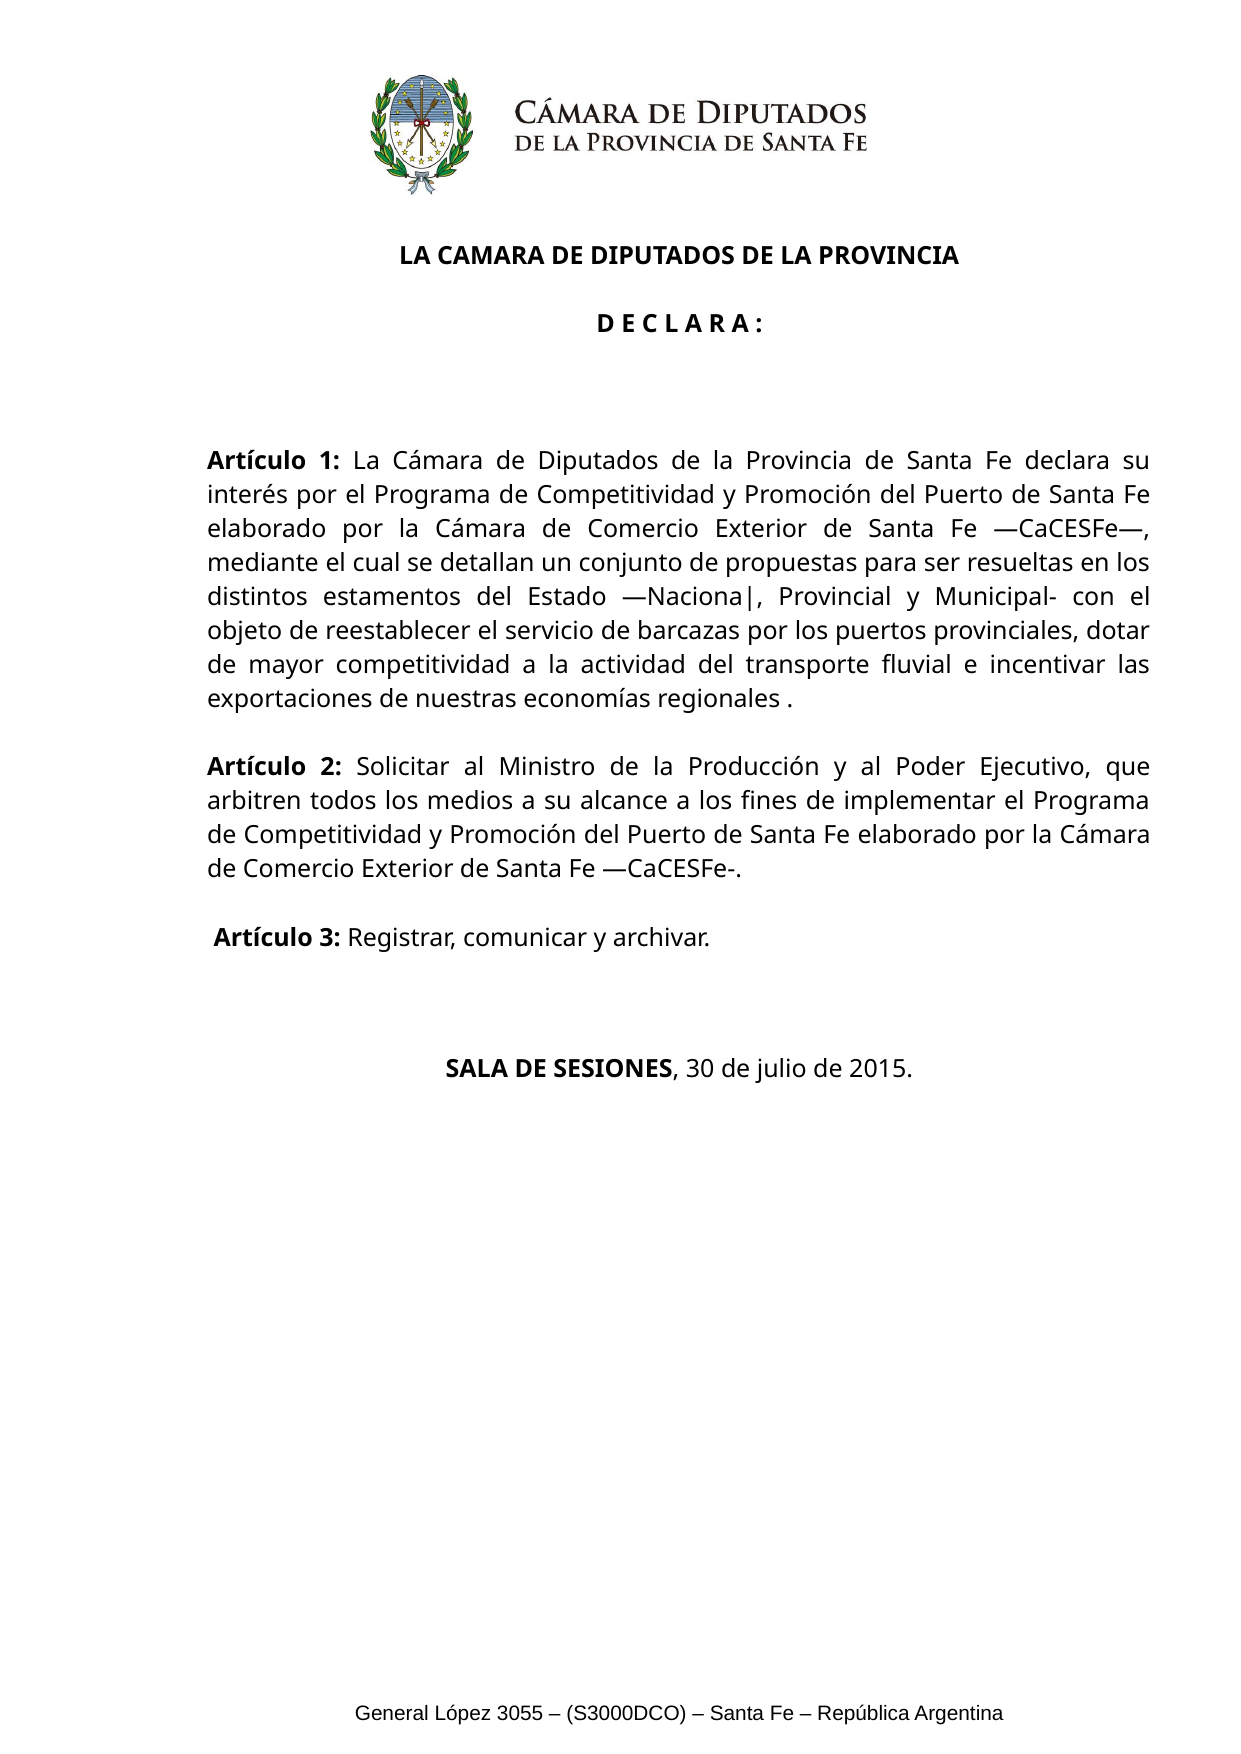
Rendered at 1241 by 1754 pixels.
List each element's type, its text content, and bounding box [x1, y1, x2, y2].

text Artículo 2: Solicitar al Ministro de la Producción y al Poder Ejecutivo, que arbitren todos los medios a su alcance a los fines de implementar el Programa de Competitividad y Promoción del Puerto de Santa Fe elaborado por la Cámara de Comercio Exterior de Santa Fe —CaCESFe-. [207, 749, 1152, 885]
text Artículo 3: Registrar, comunicar y archivar. [207, 919, 1152, 953]
text D E C L A R A : [207, 306, 1152, 340]
text LA CAMARA DE DIPUTADOS DE LA PROVINCIA [207, 238, 1152, 272]
picture [370, 75, 867, 199]
text Artículo 1: La Cámara de Diputados de la Provincia de Santa Fe declara su interés por el Programa de Competitividad y Promoción del Puerto de Santa Fe elaborado por la Cámara de Comercio Exterior de Santa Fe —CaCESFe—, mediante el cual se detallan un conjunto de propuestas para ser resueltas en los distintos estamentos del Estado —Naciona|, Provincial y Municipal- con el objeto de reestablecer el servicio de barcazas por los puertos provinciales, dotar de mayor competitividad a la actividad del transporte fluvial e incentivar las exportaciones de nuestras economías regionales . [207, 442, 1152, 715]
text SALA DE SESIONES, 30 de julio de 2015. [207, 1051, 1152, 1085]
